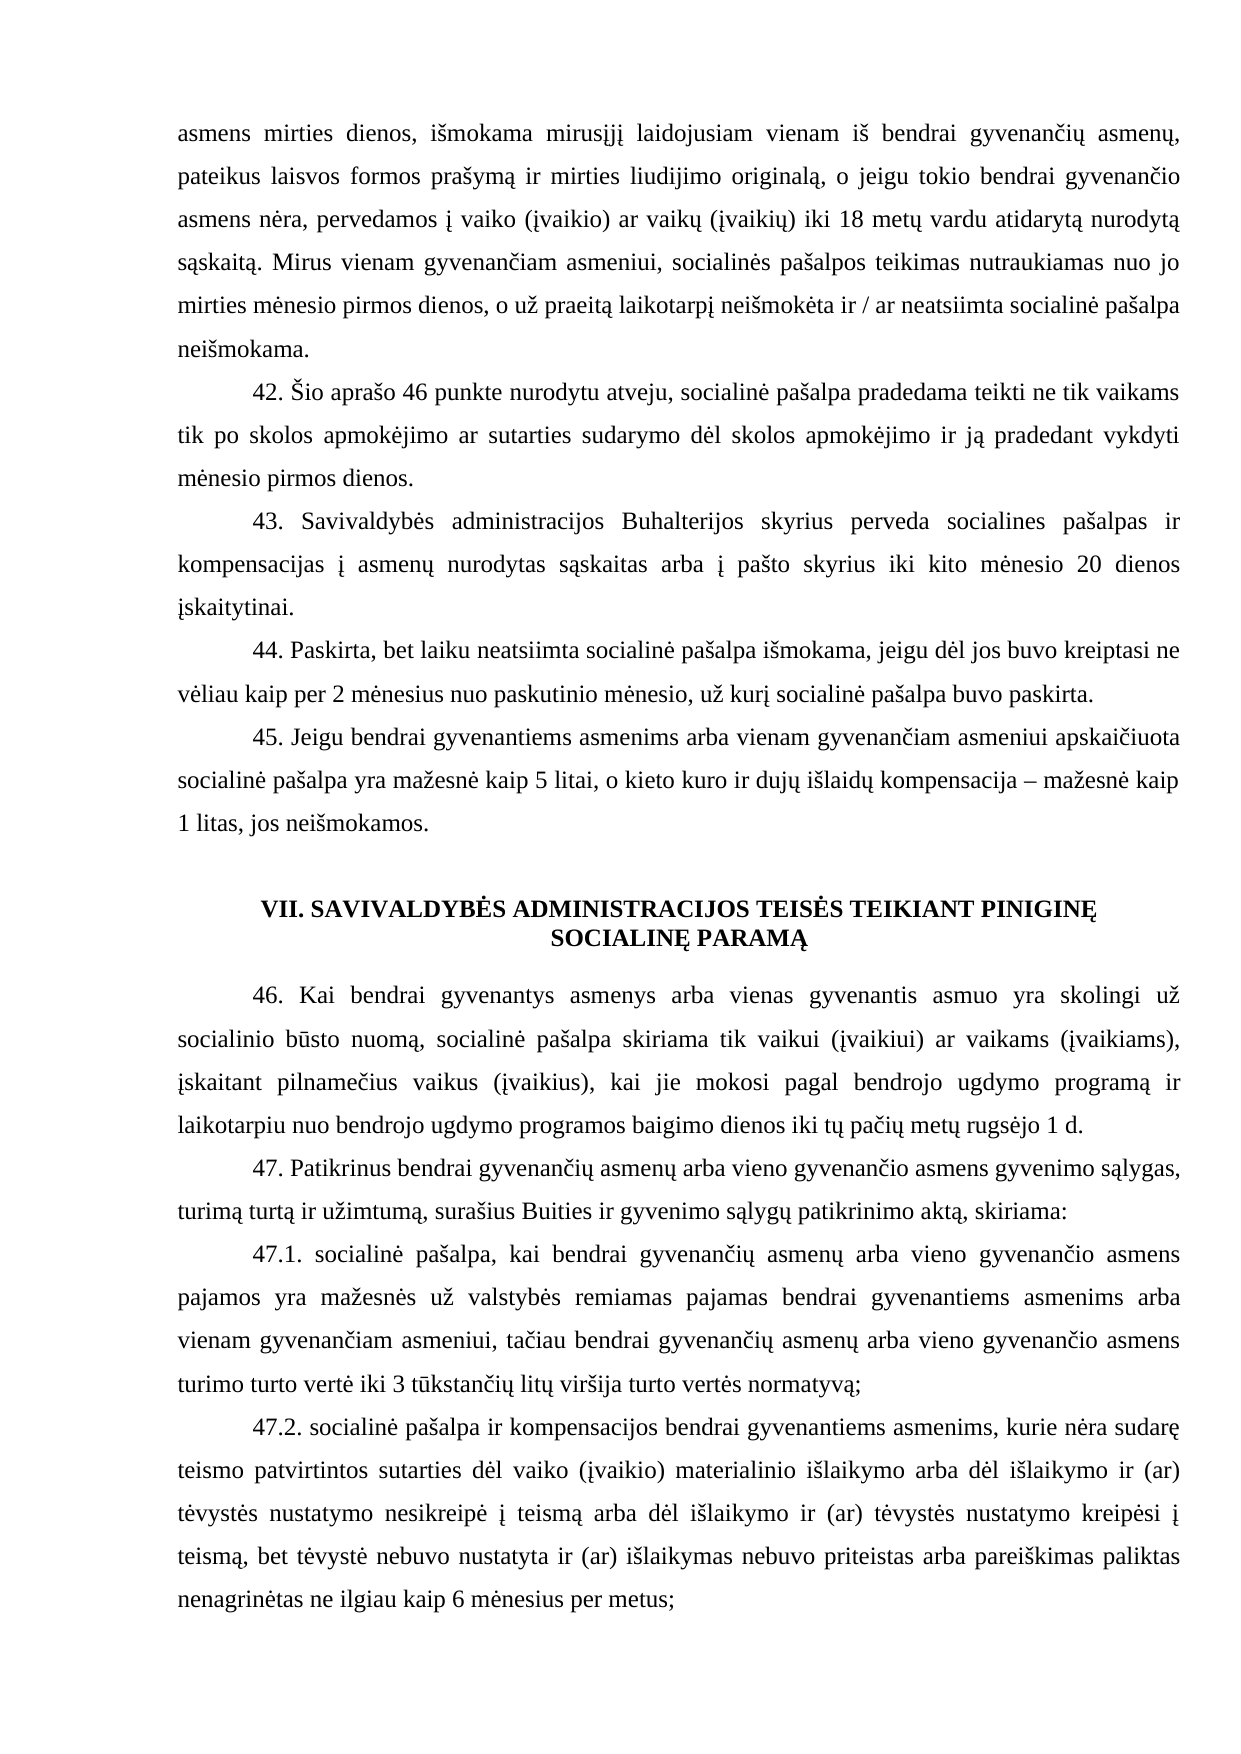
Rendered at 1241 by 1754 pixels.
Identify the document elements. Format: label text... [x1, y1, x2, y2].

text 43. Savivaldybės administracijos Buhalterijos skyrius perveda socialines pašalpas ir kompensacijas į asmenų nurodytas sąskaitas arba į pašto skyrius iki kito mėnesio 20 dienos įskaitytinai. [177, 506, 1181, 621]
text SOCIALINĘ PARAMĄ [177, 923, 1181, 952]
text 47. Patikrinus bendrai gyvenančių asmenų arba vieno gyvenančio asmens gyvenimo sąlygas, turimą turtą ir užimtumą, surašius Buities ir gyvenimo sąlygų patikrinimo aktą, skiriama: [177, 1153, 1181, 1225]
text 42. Šio aprašo 46 punkte nurodytu atveju, socialinė pašalpa pradedama teikti ne tik vaikams tik po skolos apmokėjimo ar sutarties sudarymo dėl skolos apmokėjimo ir ją pradedant vykdyti mėnesio pirmos dienos. [177, 377, 1181, 492]
text 44. Paskirta, bet laiku neatsiimta socialinė pašalpa išmokama, jeigu dėl jos buvo kreiptasi ne vėliau kaip per 2 mėnesius nuo paskutinio mėnesio, už kurį socialinė pašalpa buvo paskirta. [177, 636, 1181, 707]
text VII. SAVIVALDYBĖS ADMINISTRACIJOS TEISĖS TEIKIANT PINIGINĘ [177, 894, 1181, 923]
text asmens mirties dienos, išmokama mirusįjį laidojusiam vienam iš bendrai gyvenančių asmenų, pateikus laisvos formos prašymą ir mirties liudijimo originalą, o jeigu tokio bendrai gyvenančio asmens nėra, pervedamos į vaiko (įvaikio) ar vaikų (įvaikių) iki 18 metų vardu atidarytą nurodytą sąskaitą. Mirus vienam gyvenančiam asmeniui, socialinės pašalpos teikimas nutraukiamas nuo jo mirties mėnesio pirmos dienos, o už praeitą laikotarpį neišmokėta ir / ar neatsiimta socialinė pašalpa neišmokama. [177, 118, 1181, 362]
text 47.2. socialinė pašalpa ir kompensacijos bendrai gyvenantiems asmenims, kurie nėra sudarę teismo patvirtintos sutarties dėl vaiko (įvaikio) materialinio išlaikymo arba dėl išlaikymo ir (ar) tėvystės nustatymo nesikreipė į teismą arba dėl išlaikymo ir (ar) tėvystės nustatymo kreipėsi į teismą, bet tėvystė nebuvo nustatyta ir (ar) išlaikymas nebuvo priteistas arba pareiškimas paliktas nenagrinėtas ne ilgiau kaip 6 mėnesius per metus; [177, 1412, 1181, 1613]
text 46. Kai bendrai gyvenantys asmenys arba vienas gyvenantis asmuo yra skolingi už socialinio būsto nuomą, socialinė pašalpa skiriama tik vaikui (įvaikiui) ar vaikams (įvaikiams), įskaitant pilnamečius vaikus (įvaikius), kai jie mokosi pagal bendrojo ugdymo programą ir laikotarpiu nuo bendrojo ugdymo programos baigimo dienos iki tų pačių metų rugsėjo 1 d. [177, 981, 1181, 1139]
text 47.1. socialinė pašalpa, kai bendrai gyvenančių asmenų arba vieno gyvenančio asmens pajamos yra mažesnės už valstybės remiamas pajamas bendrai gyvenantiems asmenims arba vienam gyvenančiam asmeniui, tačiau bendrai gyvenančių asmenų arba vieno gyvenančio asmens turimo turto vertė iki 3 tūkstančių litų viršija turto vertės normatyvą; [177, 1239, 1181, 1397]
text 45. Jeigu bendrai gyvenantiems asmenims arba vienam gyvenančiam asmeniui apskaičiuota socialinė pašalpa yra mažesnė kaip 5 litai, o kieto kuro ir dujų išlaidų kompensacija – mažesnė kaip 1 litas, jos neišmokamos. [177, 722, 1181, 837]
